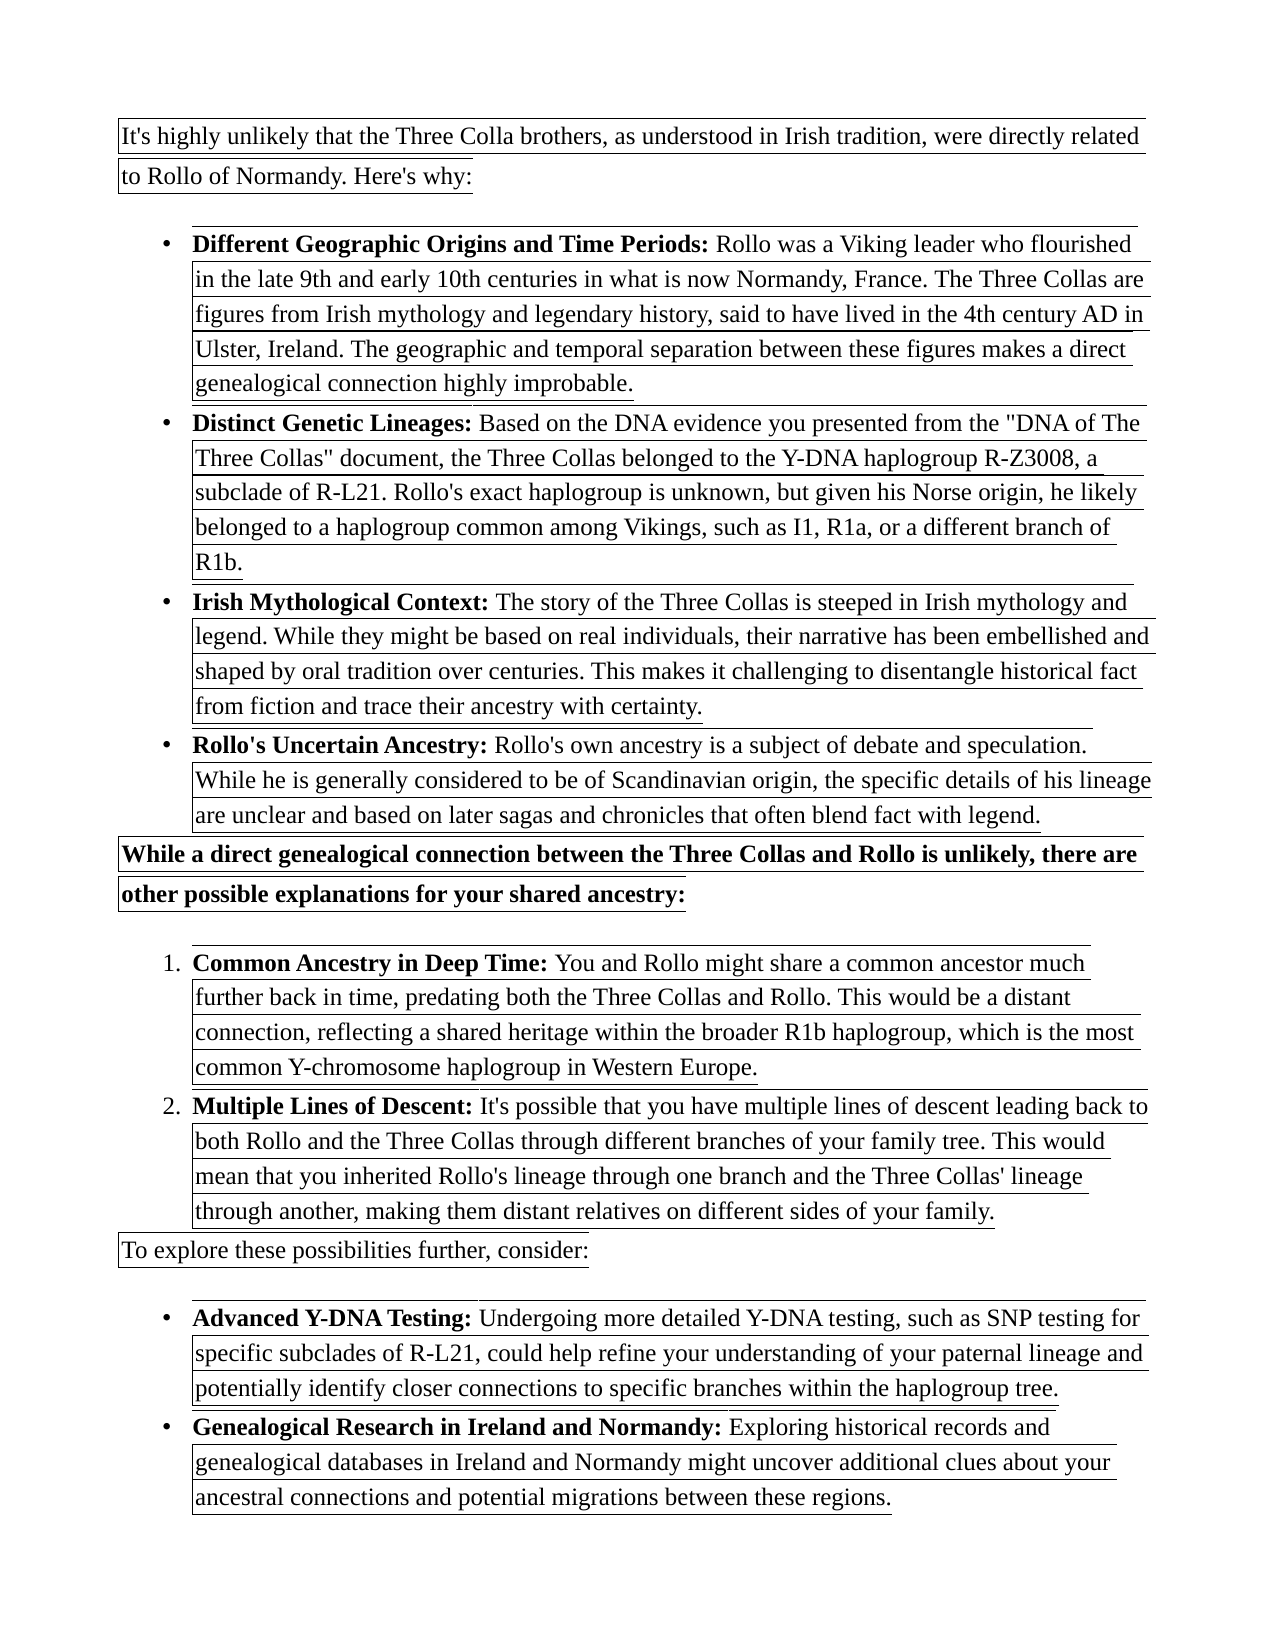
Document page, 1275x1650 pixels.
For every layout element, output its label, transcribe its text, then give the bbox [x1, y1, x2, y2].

list Irish Mythological Context: The story of the Three Collas is steeped in Irish mythology and legend. While they might be based on real individuals, their narrative has been embellished and shaped by oral tradition over centuries. This makes it challenging to disentangle historical fact from fiction and trace their ancestry with certainty. [162, 583, 1157, 723]
text To explore these possibilities further, consider: [119, 1232, 1157, 1267]
text It's highly unlikely that the Three Colla brothers, as understood in Irish tradition, were directly related to Rollo of Normandy. Here's why: [118, 118, 1157, 193]
list Distinct Genetic Lineages: Based on the DNA evidence you presented from the "DNA of The Three Collas" document, the Three Collas belonged to the Y-DNA haplogroup R-Z3008, a subclade of R-L21. Rollo's exact haplogroup is unknown, but given his Norse origin, he likely belonged to a haplogroup common among Vikings, such as I1, R1a, or a different branch of R1b. [162, 405, 1157, 579]
list Genealogical Research in Ireland and Normandy: Exploring historical records and genealogical databases in Ireland and Normandy might uncover additional clues about your ancestral connections and potential migrations between these regions. [162, 1409, 1157, 1514]
list Rollo's Uncertain Ancestry: Rollo's own ancestry is a subject of debate and speculation. While he is generally considered to be of Scandinavian origin, the specific details of his lineage are unclear and based on later sagas and chronicles that often blend fact with legend. [162, 727, 1157, 832]
list Different Geographic Origins and Time Periods: Rollo was a Viking leader who flourished in the late 9th and early 10th centuries in what is now Normandy, France. The Three Collas are figures from Irish mythology and legendary history, said to have lived in the 4th century AD in Ulster, Ireland. The geographic and temporal separation between these figures makes a direct genealogical connection highly improbable. [162, 226, 1157, 400]
list Common Ancestry in Deep Time: You and Rollo might share a common ancestor much further back in time, predating both the Three Collas and Rollo. This would be a distant connection, reflecting a shared heritage within the broader R1b haplogroup, which is the most common Y-chromosome haplogroup in Western Europe. [162, 944, 1157, 1084]
list Multiple Lines of Descent: It's possible that you have multiple lines of descent leading back to both Rollo and the Three Collas through different branches of your family tree. This would mean that you inherited Rollo's lineage through one branch and the Three Collas' lineage through another, making them distant relatives on different sides of your family. [162, 1088, 1157, 1228]
text While a direct genealogical connection between the Three Collas and Rollo is unlikely, there are other possible explanations for your shared ancestry: [118, 836, 1157, 911]
list Advanced Y-DNA Testing: Undergoing more detailed Y-DNA testing, such as SNP testing for specific subclades of R-L21, could help refine your understanding of your paternal lineage and potentially identify closer connections to specific branches within the haplogroup tree. [162, 1300, 1157, 1405]
